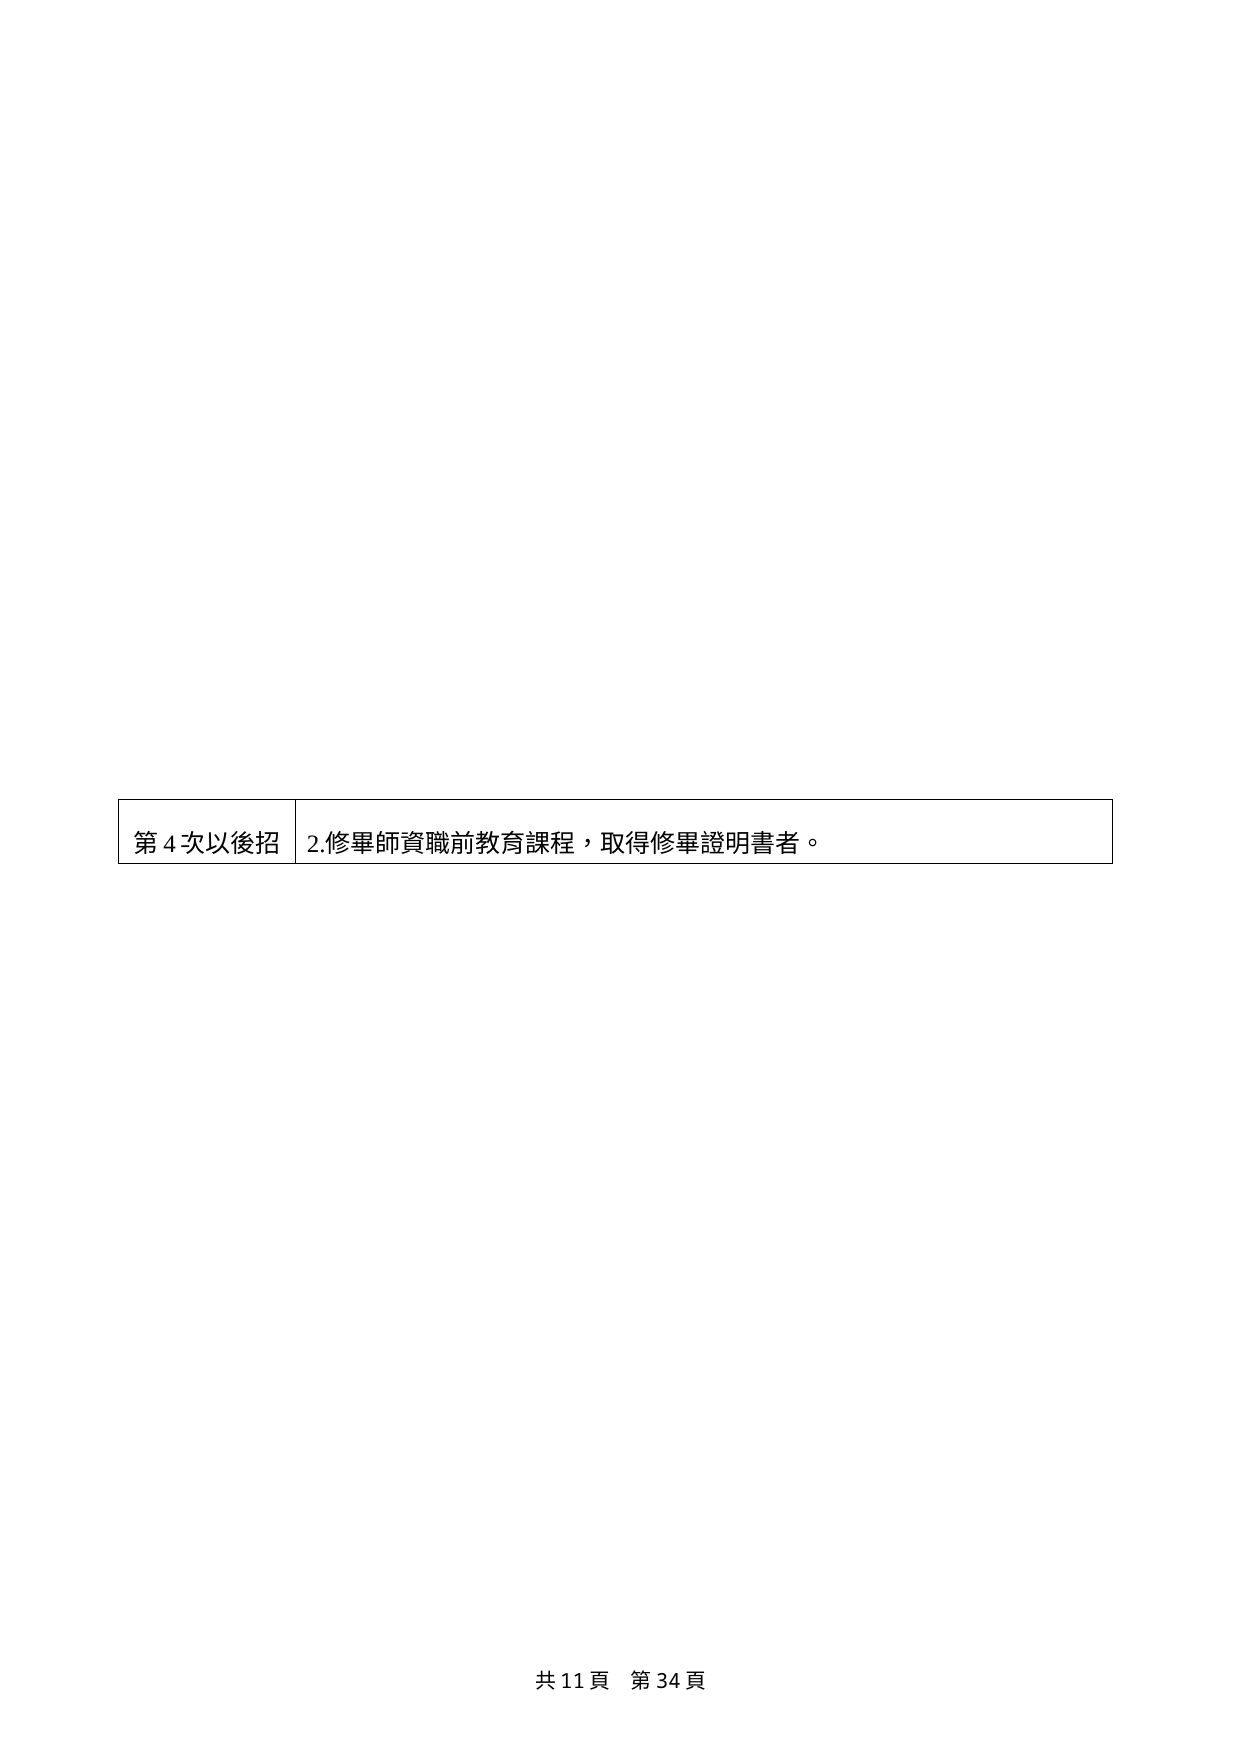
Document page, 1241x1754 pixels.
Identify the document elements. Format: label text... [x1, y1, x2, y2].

table_cell 第4次以後招 [119, 800, 295, 863]
table_cell 2.修畢師資職前教育課程，取得修畢證明書者。 [296, 800, 1112, 863]
